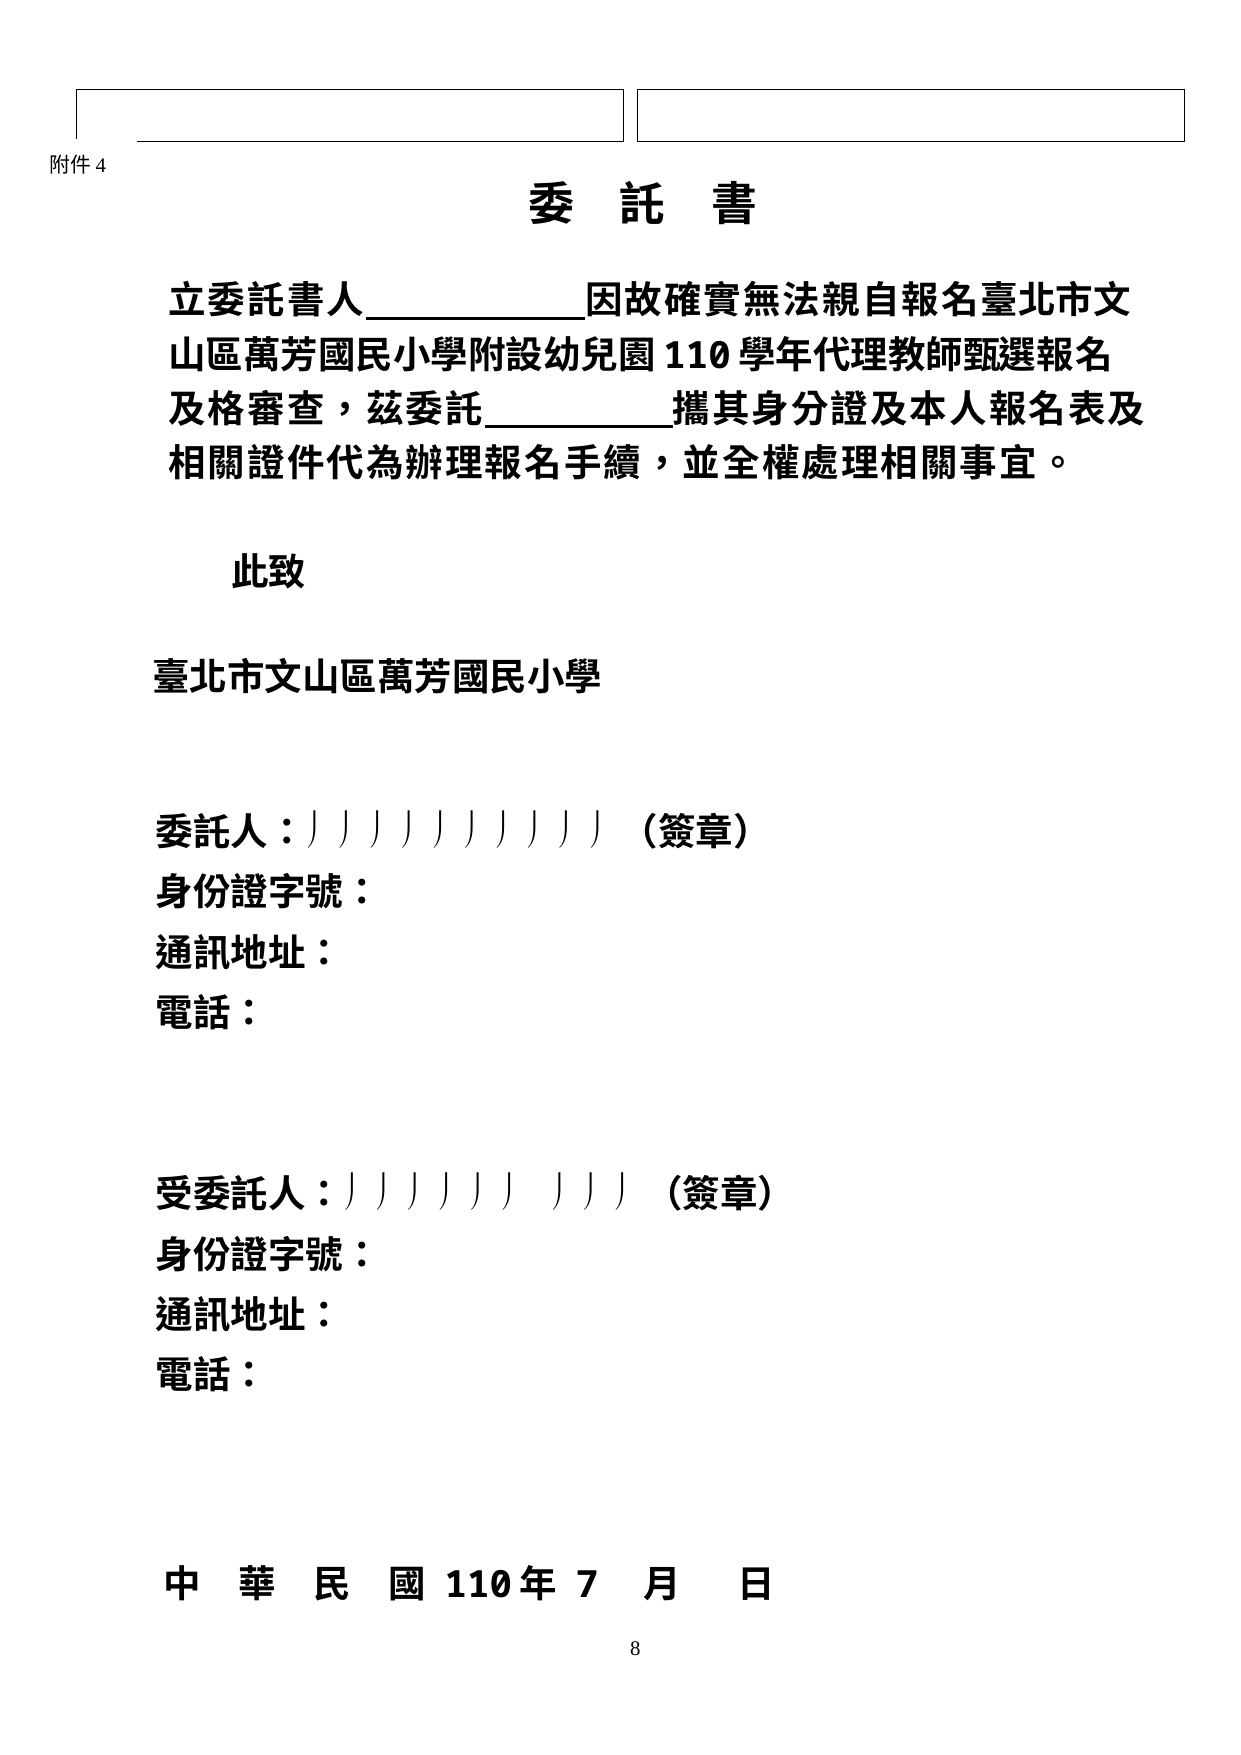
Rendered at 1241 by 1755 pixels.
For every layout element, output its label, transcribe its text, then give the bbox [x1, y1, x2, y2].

text 委 託 書 [148, 167, 1137, 233]
text 附件4 [49, 149, 121, 179]
text 身份證字號： [118, 1220, 1152, 1280]
table_header [77, 90, 623, 141]
text 臺北市文山區萬芳國民小學 [114, 647, 1160, 701]
text 委託人：          （簽章） [118, 797, 1152, 857]
table_header [624, 89, 637, 141]
text 受委託人：         （簽章） [118, 1159, 1152, 1220]
text [35, 141, 136, 189]
text 中 華 民 國 110年 7 月 日 [118, 1554, 1152, 1609]
text 電話： [118, 978, 1152, 1038]
text 通訊地址： [118, 1280, 1152, 1341]
text 身份證字號： [118, 857, 1152, 918]
table_header [638, 90, 1184, 141]
text 通訊地址： [118, 918, 1152, 978]
text 此致 [118, 541, 1152, 596]
text 立委託書人 因故確實無法親自報名臺北市文山區萬芳國民小學附設幼兒園110學年代理教師甄選報名及格審查，茲委託 攜其身分證及本人報名表及相關證件代為辦理報名手續，並全權處理相關事宜。 [168, 271, 1152, 487]
text 電話： [118, 1341, 1152, 1401]
